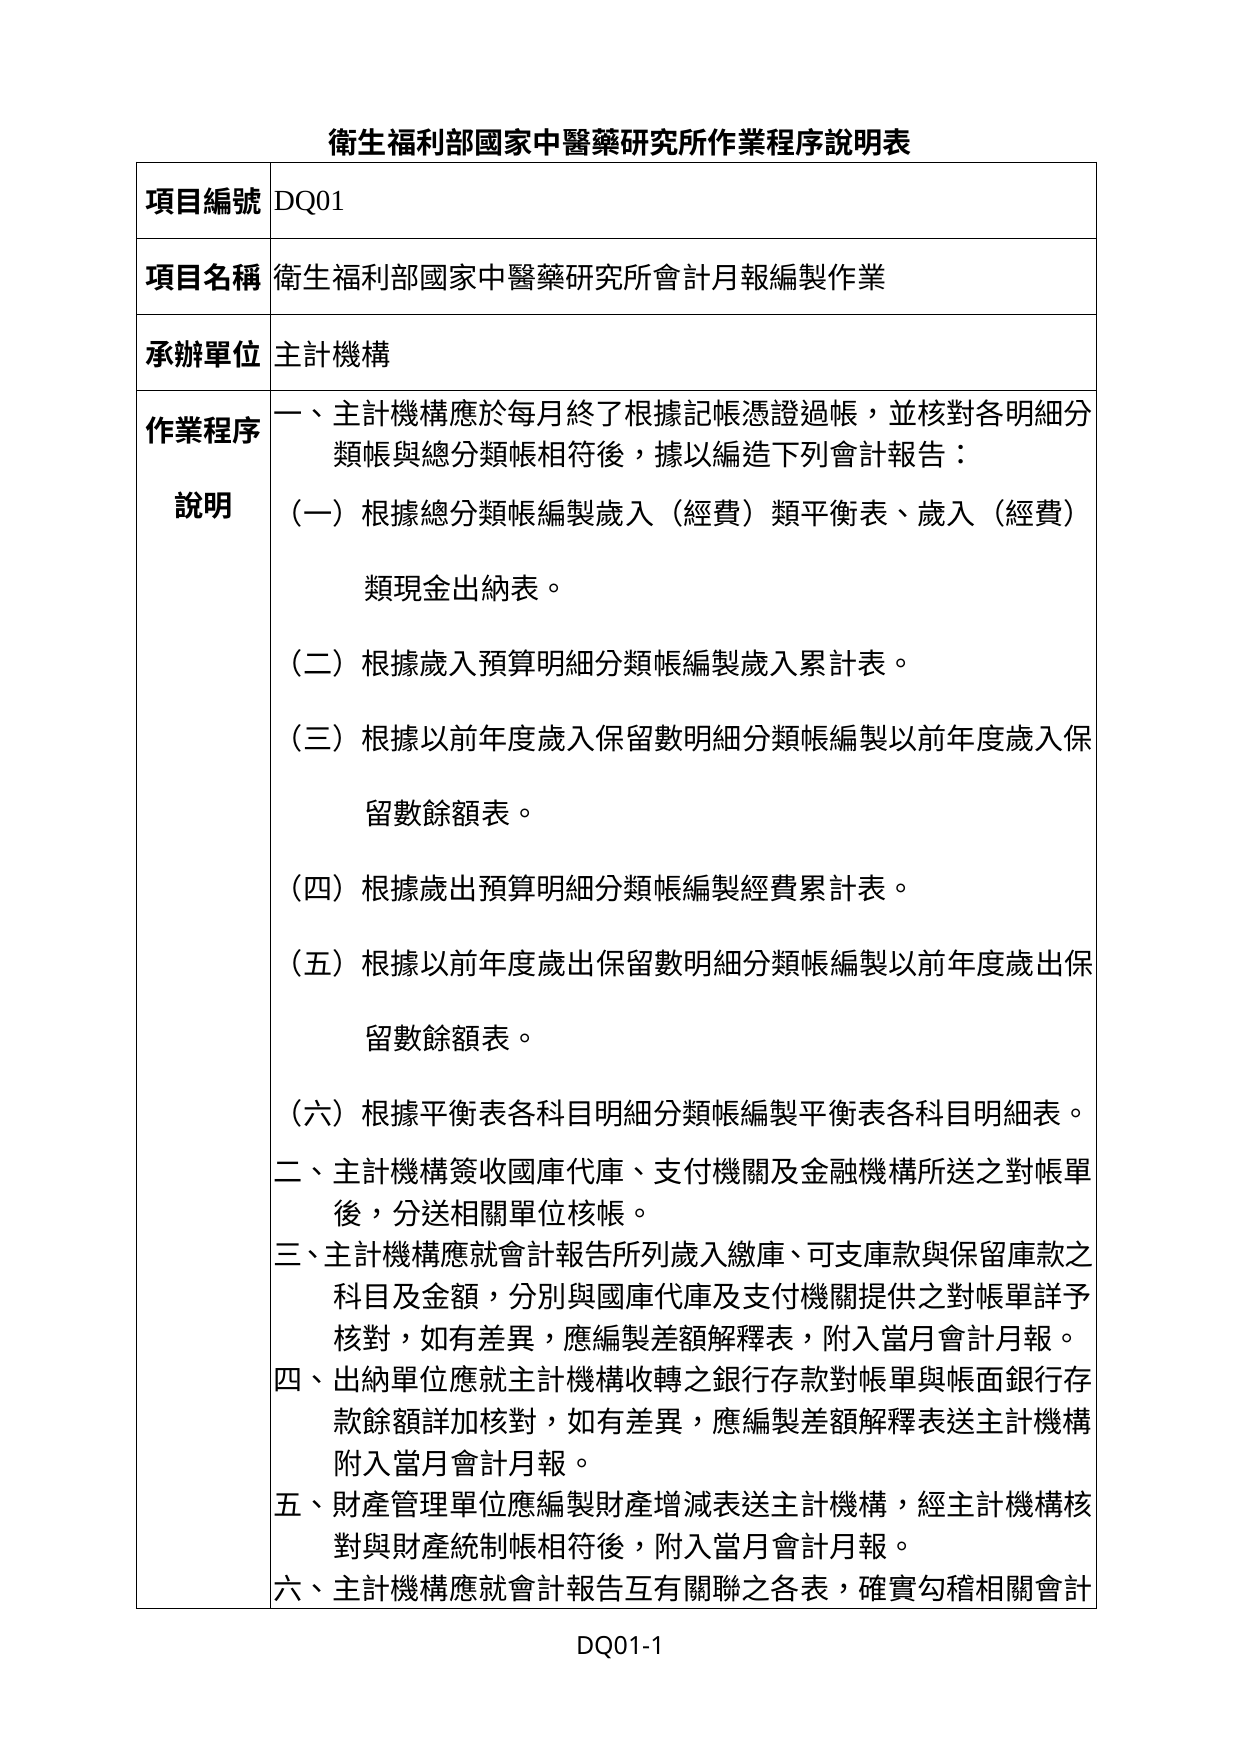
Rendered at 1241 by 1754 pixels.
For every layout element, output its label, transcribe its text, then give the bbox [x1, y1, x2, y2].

text 衛生福利部國家中醫藥研究所作業程序說明表 [118, 120, 1122, 162]
table_header 項目編號 [137, 163, 270, 238]
table_cell 主計機構 [271, 315, 1096, 390]
table_cell 作業程序說明 [137, 391, 270, 1607]
table_cell 承辦單位 [137, 315, 270, 390]
table_cell 一、主計機構應於每月終了根據記帳憑證過帳，並核對各明細分類帳與總分類帳相符後，據以編造下列會計報告： （一）根據總分類帳編製歲入（經費）類平衡表、歲入（經費）類現金出納表。 （二）根據歲入預算明細分類帳編製歲入累計表。 （三）根據以前年度歲入保留數明細分類帳編製以前年度歲入保留數餘額表。 （四）根據歲出預算明細分類帳編製經費累計表。 （五）根據以前年度歲出保留數明細分類帳編製以前年度歲出保留數餘額表。 （六）根據平衡表各科目明細分類帳編製平衡表各科目明細表。 二、主計機構簽收國庫代庫、支付機關及金融機構所送之對帳單後，分送相關單位核帳。 三、主計機構應就會計報告所列歲入繳庫、可支庫款與保留庫款之科目及金額，分別與國庫代庫及支付機關提供之對帳單詳予核對，如有差異，應編製差額解釋表，附入當月會計月報。 四、出納單位應就主計機構收轉之銀行存款對帳單與帳面銀行存款餘額詳加核對，如有差異，應編製差額解釋表送主計機構附入當月會計月報。 五、財產管理單位應編製財產增減表送主計機構，經主計機構核對與財產統制帳相符後，附入當月會計月報。 六、主計機構應就會計報告互有關聯之各表，確實勾稽相關會計 [271, 391, 1096, 1607]
table_header DQ01 [271, 163, 1096, 238]
table_cell 項目名稱 [137, 239, 270, 314]
table_cell 衛生福利部國家中醫藥研究所會計月報編製作業 [271, 239, 1096, 314]
